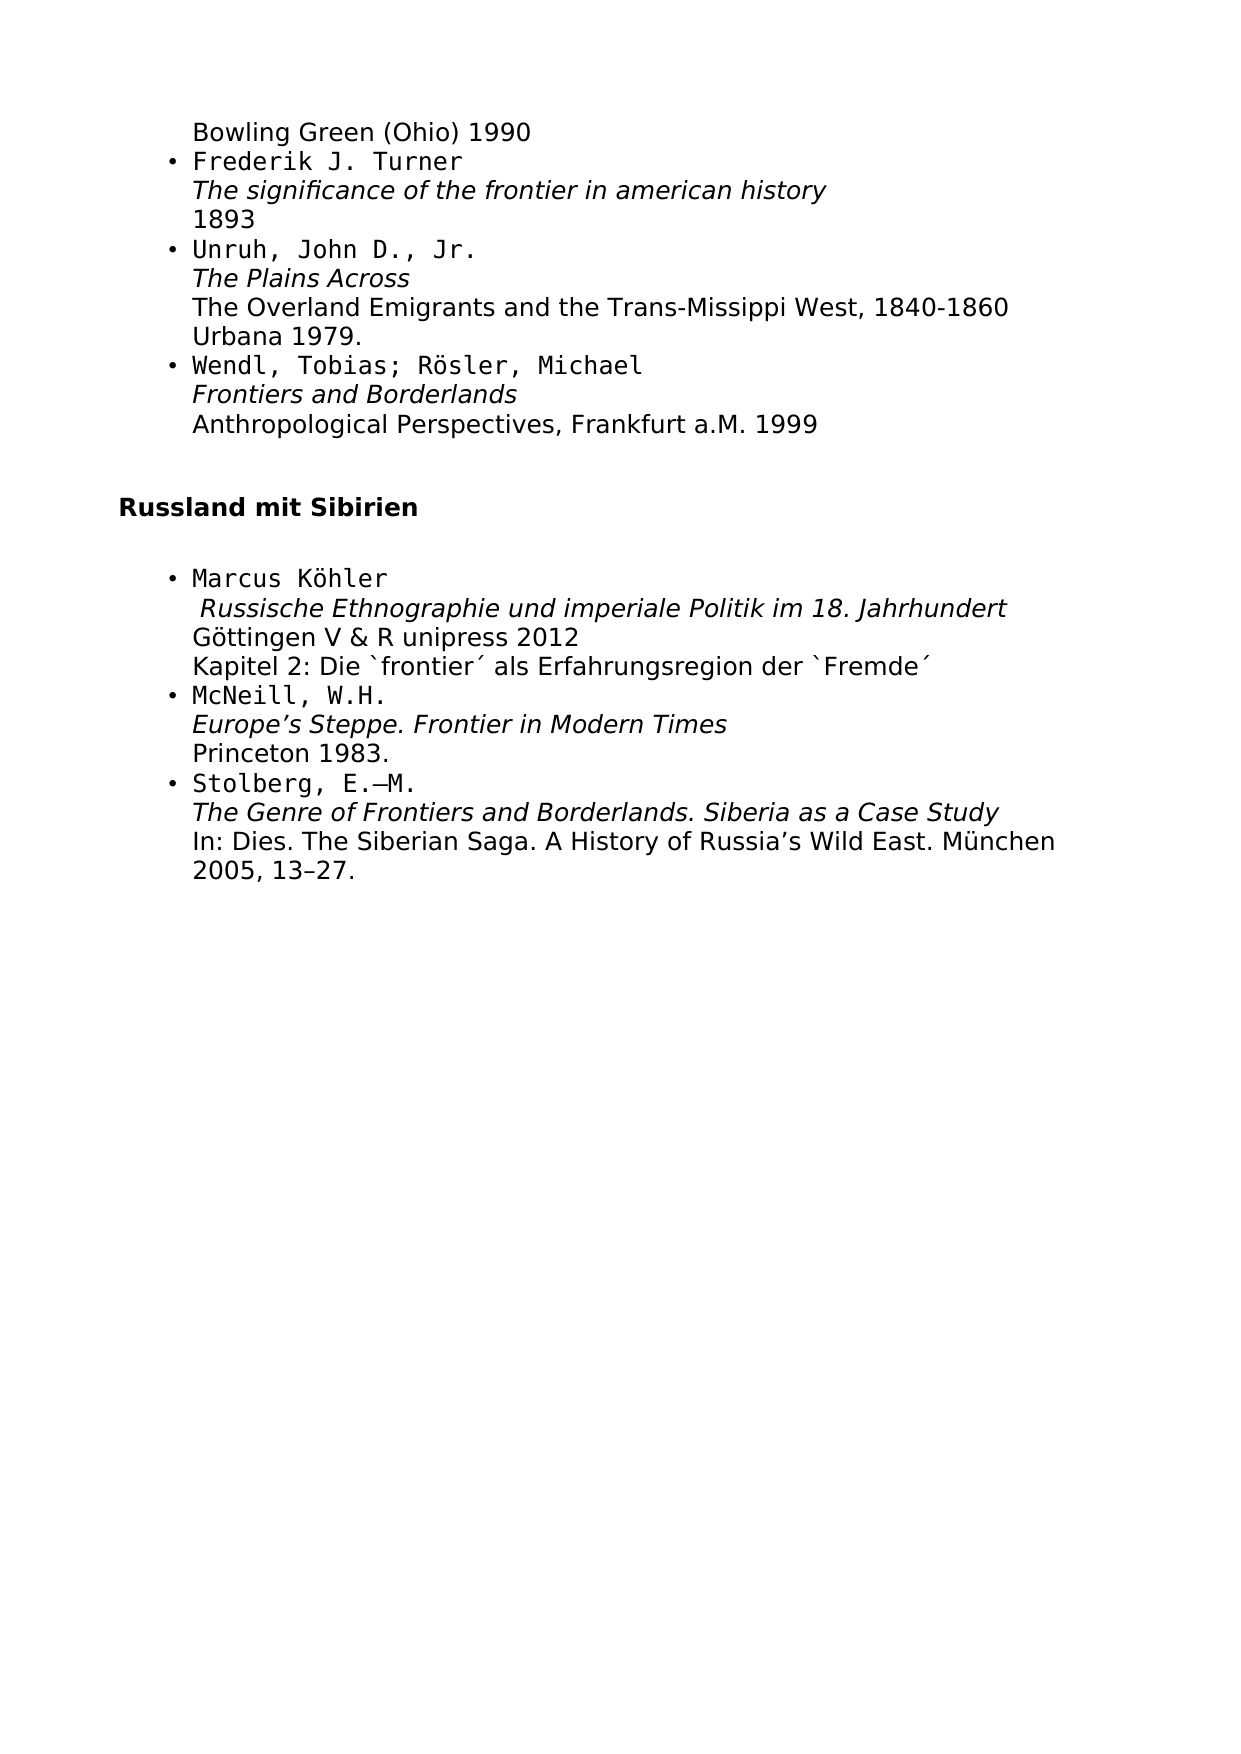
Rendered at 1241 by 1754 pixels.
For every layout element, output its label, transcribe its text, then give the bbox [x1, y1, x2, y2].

list McNeill, W.H. Europe’s Steppe. Frontier in Modern Times Princeton 1983. [177, 681, 1122, 769]
list Wendl, Tobias; Rösler, Michael Frontiers and Borderlands Anthropological Perspectives, Frankfurt a.M. 1999 [177, 351, 1122, 439]
list Marcus Köhler Russische Ethnographie und imperiale Politik im 18. Jahrhundert Göttingen V & R unipress 2012 Kapitel 2: Die `frontier´ als Erfahrungsregion der `Fremde´ [177, 564, 1122, 681]
list Bowling Green (Ohio) 1990 [177, 118, 1122, 147]
list Frederik J. Turner The significance of the frontier in american history 1893 [177, 147, 1122, 235]
list Stolberg, E.–M. The Genre of Frontiers and Borderlands. Siberia as a Case Study In: Dies. The Siberian Saga. A History of Russia’s Wild East. München 2005, 13–27. [177, 769, 1122, 885]
subtitle Russland mit Sibirien [118, 493, 1122, 523]
list Unruh, John D., Jr. The Plains Across The Overland Emigrants and the Trans-Missippi West, 1840-1860 Urbana 1979. [177, 235, 1122, 351]
